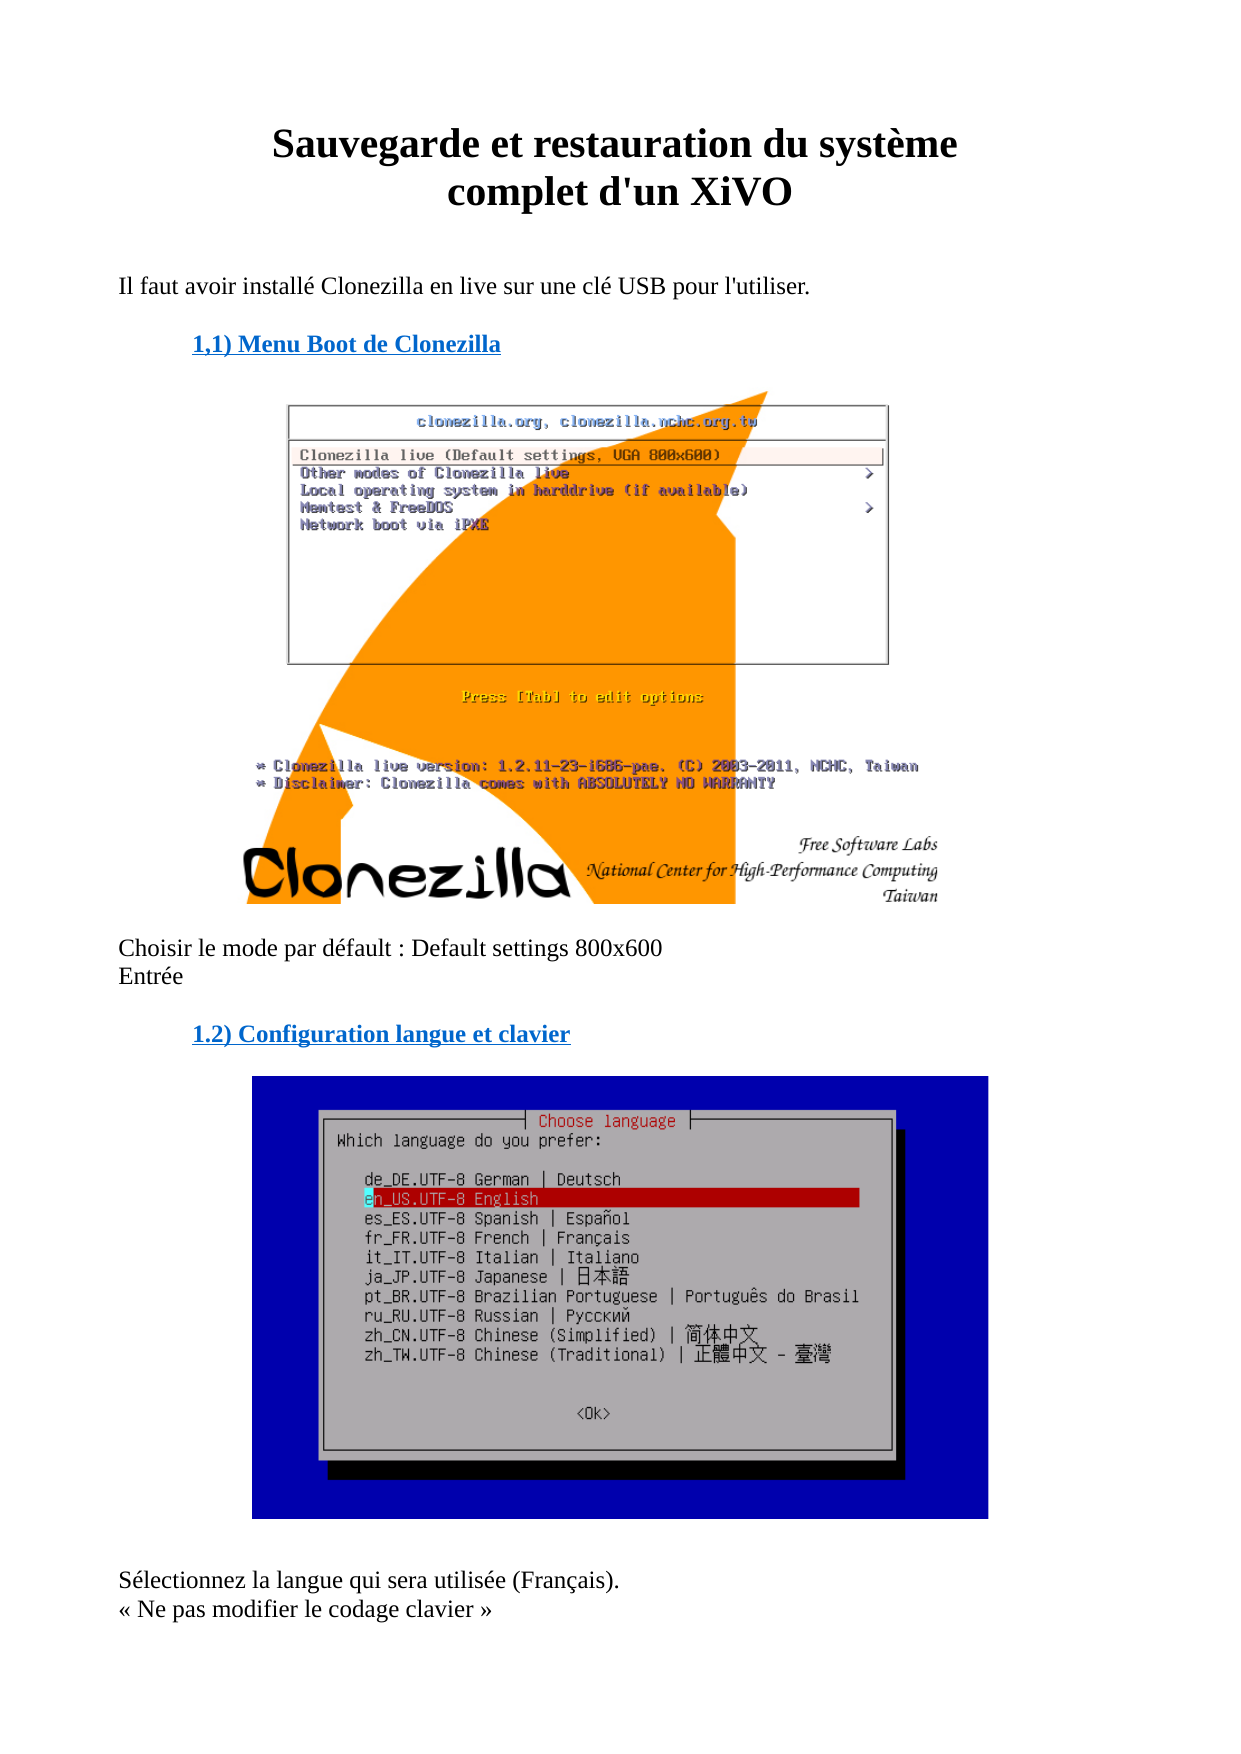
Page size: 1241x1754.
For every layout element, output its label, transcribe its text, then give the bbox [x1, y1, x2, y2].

text complet d'un XiVO [118, 166, 1122, 214]
text Sauvegarde et restauration du système [118, 118, 1122, 166]
text Sélectionnez la langue qui sera utilisée (Français). [118, 1565, 1122, 1594]
picture [252, 1076, 989, 1519]
text Il faut avoir installé Clonezilla en live sur une clé USB pour l'utiliser. [118, 271, 1122, 300]
text 1,1) Menu Boot de Clonezilla [118, 329, 1122, 358]
text « Ne pas modifier le codage clavier » [118, 1594, 1122, 1623]
text 1.2) Configuration langue et clavier [118, 1019, 1122, 1048]
text Choisir le mode par défault : Default settings 800x600 [118, 933, 1122, 961]
picture [229, 387, 945, 904]
text Entrée [118, 961, 1122, 990]
